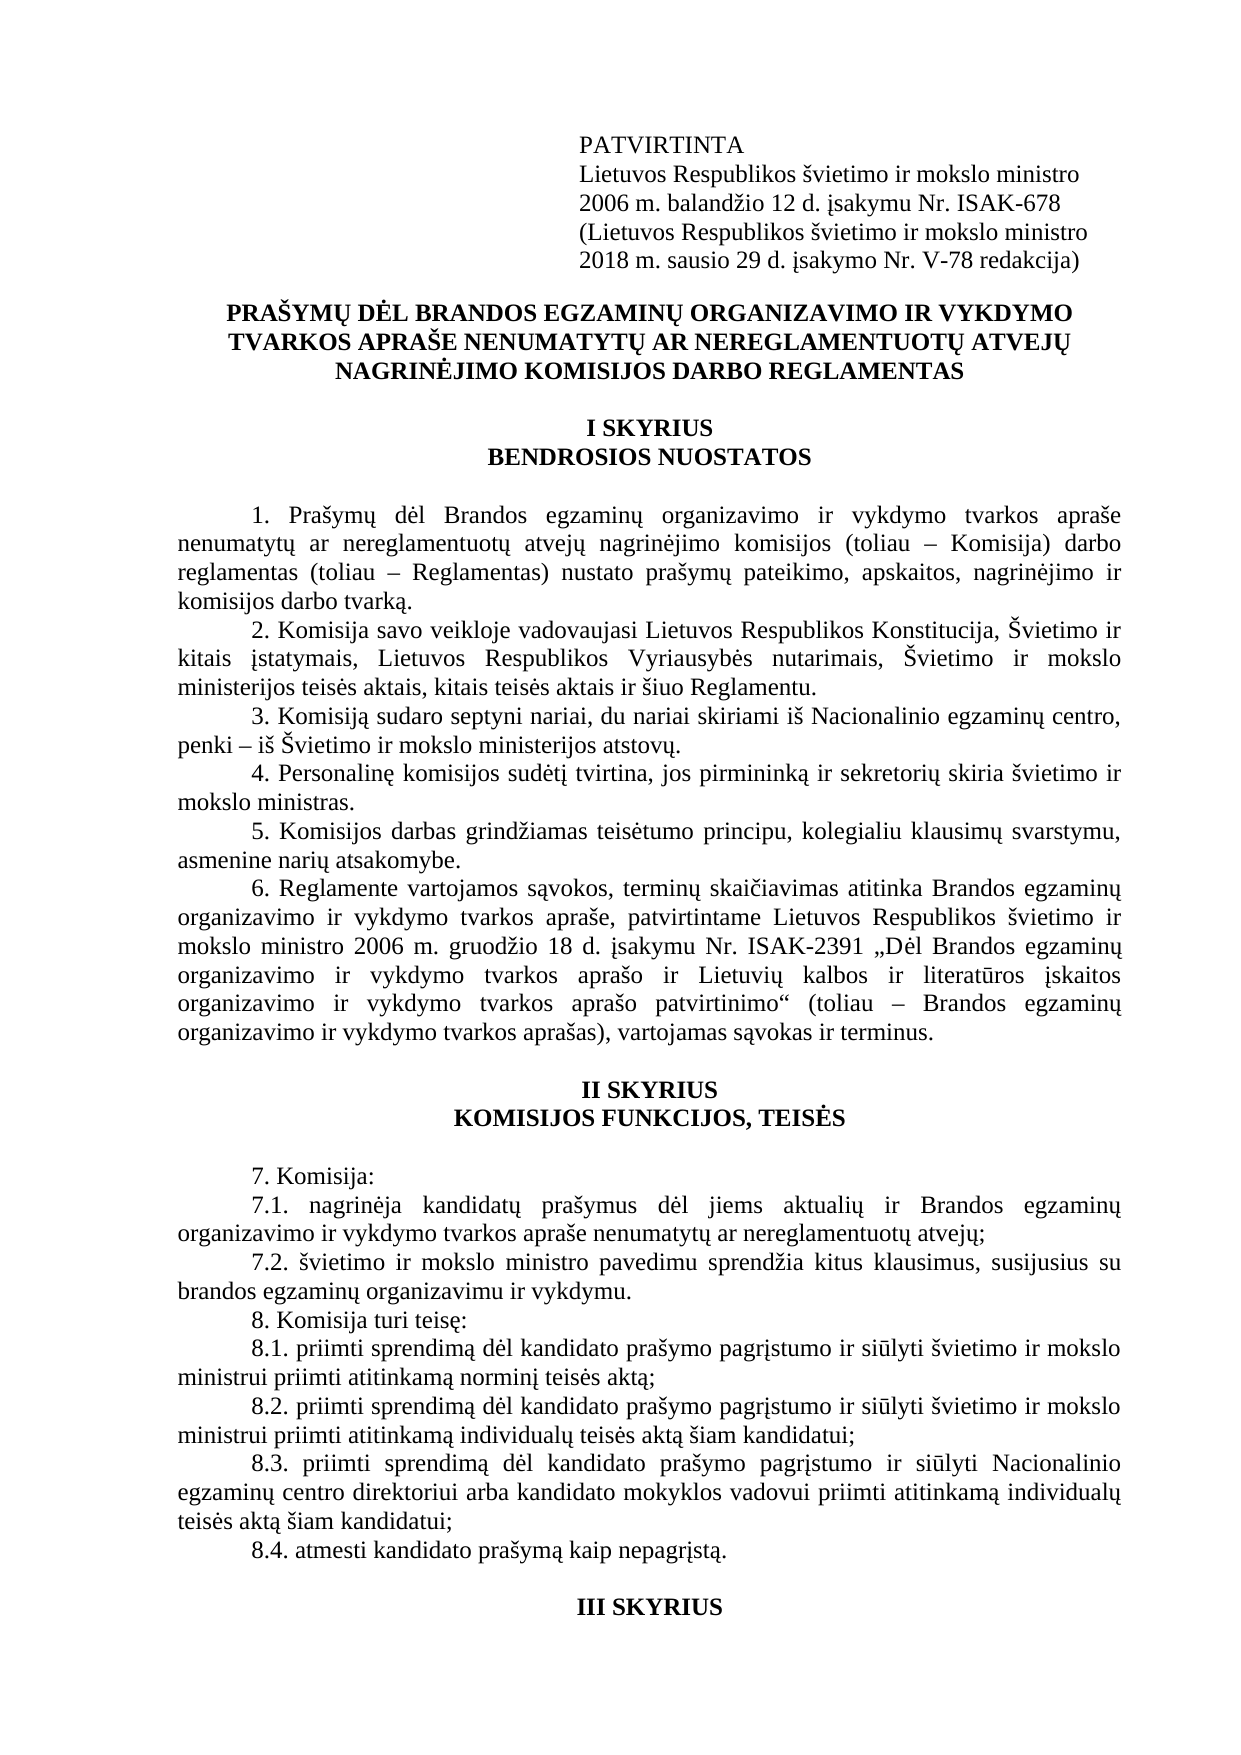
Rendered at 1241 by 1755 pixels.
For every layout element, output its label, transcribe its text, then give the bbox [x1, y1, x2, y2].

text PATVIRTINTA [177, 131, 1122, 159]
text KOMISIJOS FUNKCIJOS, TEISĖS [177, 1103, 1122, 1132]
text 8.3. priimti sprendimą dėl kandidato prašymo pagrįstumo ir siūlyti Nacionalinio egzaminų centro direktoriui arba kandidato mokyklos vadovui priimti atitinkamą individualų teisės aktą šiam kandidatui; [177, 1448, 1122, 1535]
text 8. Komisija turi teisę: [177, 1305, 1122, 1333]
text 8.2. priimti sprendimą dėl kandidato prašymo pagrįstumo ir siūlyti švietimo ir mokslo ministrui priimti atitinkamą individualų teisės aktą šiam kandidatui; [177, 1391, 1122, 1448]
text 2. Komisija savo veikloje vadovaujasi Lietuvos Respublikos Konstitucija, Švietimo ir kitais įstatymais, Lietuvos Respublikos Vyriausybės nutarimais, Švietimo ir mokslo ministerijos teisės aktais, kitais teisės aktais ir šiuo Reglamentu. [177, 615, 1122, 701]
text 8.4. atmesti kandidato prašymą kaip nepagrįstą. [177, 1535, 1122, 1563]
text 8.1. priimti sprendimą dėl kandidato prašymo pagrįstumo ir siūlyti švietimo ir mokslo ministrui priimti atitinkamą norminį teisės aktą; [177, 1333, 1122, 1391]
text II SKYRIUS [177, 1075, 1122, 1103]
text 7. Komisija: [177, 1161, 1122, 1190]
text (Lietuvos Respublikos švietimo ir mokslo ministro [177, 217, 1122, 246]
text BENDROSIOS NUOSTATOS [177, 442, 1122, 471]
text I SKYRIUS [177, 413, 1122, 442]
text 4. Personalinę komisijos sudėtį tvirtina, jos pirmininką ir sekretorių skiria švietimo ir mokslo ministras. [177, 758, 1122, 816]
text PRAŠYMŲ DĖL BRANDOS EGZAMINŲ ORGANIZAVIMO IR VYKDYMO TVARKOS APRAŠE NENUMATYTŲ AR NEREGLAMENTUOTŲ ATVEJŲ NAGRINĖJIMO KOMISIJOS DARBO REGLAMENTAS [177, 298, 1122, 385]
text 2018 m. sausio 29 d. įsakymo Nr. V-78 redakcija) [177, 246, 1122, 274]
text 7.1. nagrinėja kandidatų prašymus dėl jiems aktualių ir Brandos egzaminų organizavimo ir vykdymo tvarkos apraše nenumatytų ar nereglamentuotų atvejų; [177, 1190, 1122, 1247]
text 1. Prašymų dėl Brandos egzaminų organizavimo ir vykdymo tvarkos apraše nenumatytų ar nereglamentuotų atvejų nagrinėjimo komisijos (toliau – Komisija) darbo reglamentas (toliau – Reglamentas) nustato prašymų pateikimo, apskaitos, nagrinėjimo ir komisijos darbo tvarką. [177, 500, 1122, 615]
text 2006 m. balandžio 12 d. įsakymu Nr. ISAK-678 [177, 188, 1122, 217]
text 5. Komisijos darbas grindžiamas teisėtumo principu, kolegialiu klausimų svarstymu, asmenine narių atsakomybe. [177, 816, 1122, 873]
text III SKYRIUS [177, 1592, 1122, 1621]
text 6. Reglamente vartojamos sąvokos, terminų skaičiavimas atitinka Brandos egzaminų organizavimo ir vykdymo tvarkos apraše, patvirtintame Lietuvos Respublikos švietimo ir mokslo ministro 2006 m. gruodžio 18 d. įsakymu Nr. ISAK-2391 „Dėl Brandos egzaminų organizavimo ir vykdymo tvarkos aprašo ir Lietuvių kalbos ir literatūros įskaitos organizavimo ir vykdymo tvarkos aprašo patvirtinimo“ (toliau – Brandos egzaminų organizavimo ir vykdymo tvarkos aprašas), vartojamas sąvokas ir terminus. [177, 873, 1122, 1046]
text 3. Komisiją sudaro septyni nariai, du nariai skiriami iš Nacionalinio egzaminų centro, penki – iš Švietimo ir mokslo ministerijos atstovų. [177, 701, 1122, 758]
text 7.2. švietimo ir mokslo ministro pavedimu sprendžia kitus klausimus, susijusius su brandos egzaminų organizavimu ir vykdymu. [177, 1247, 1122, 1305]
text Lietuvos Respublikos švietimo ir mokslo ministro [177, 159, 1122, 188]
